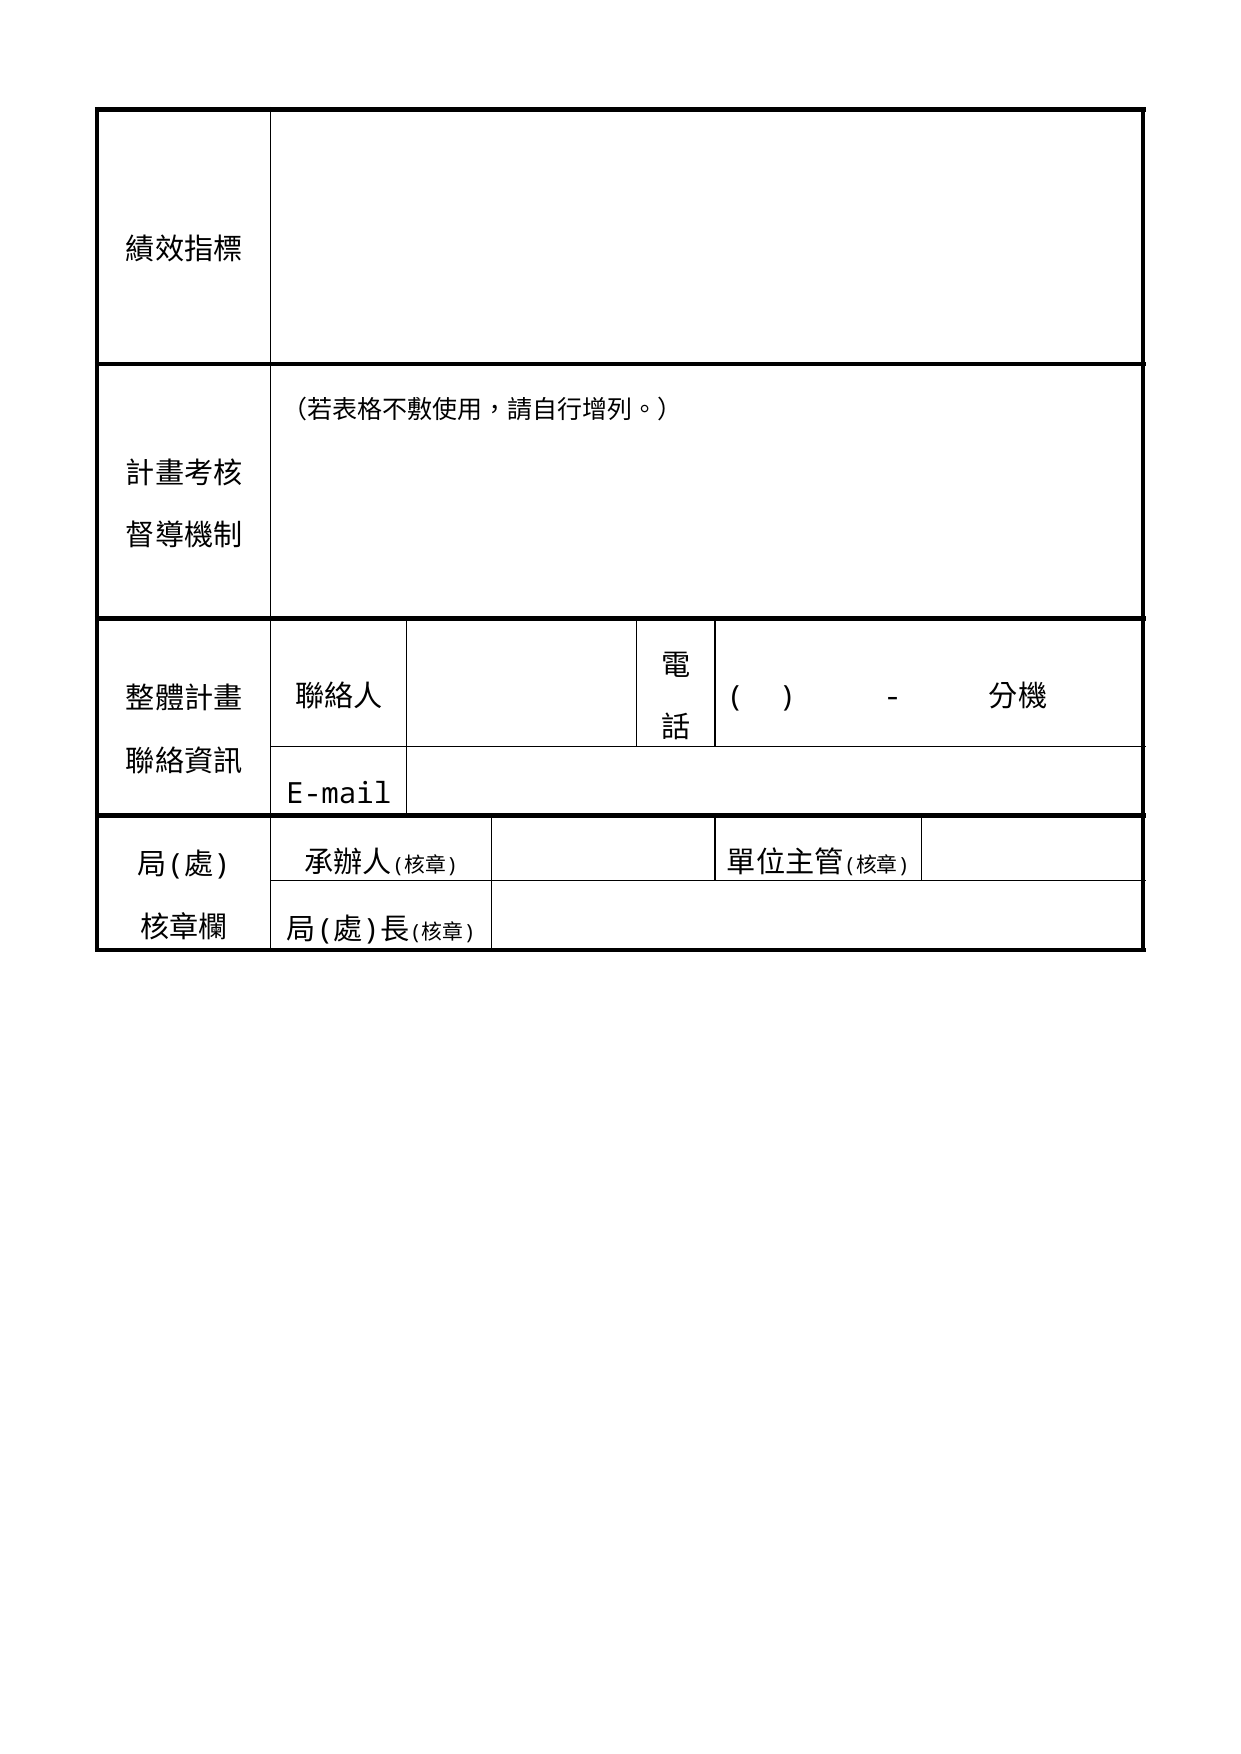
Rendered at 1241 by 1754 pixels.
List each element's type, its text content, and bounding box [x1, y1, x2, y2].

table_cell [492, 881, 1141, 947]
table_cell 單位主管(核章) [716, 818, 921, 880]
table_cell 電話 [637, 621, 714, 746]
table_cell [922, 818, 1141, 880]
table_cell [492, 818, 714, 880]
table_cell [407, 621, 636, 746]
table_cell E-mail [271, 747, 406, 813]
table_cell 績效指標 [99, 112, 270, 362]
table_cell 聯絡人 [271, 621, 406, 746]
table_cell 計畫考核 督導機制 [99, 366, 270, 616]
table_cell 整體計畫 聯絡資訊 [99, 621, 270, 813]
table_cell 局(處) 核章欄 [99, 818, 270, 947]
table_cell [271, 112, 1141, 362]
table_cell 局(處)長(核章) [271, 881, 491, 947]
table_cell 承辦人(核章) [271, 818, 491, 880]
table_cell [407, 747, 1141, 813]
table_cell ( ) - 分機 [716, 621, 1141, 746]
table_cell （若表格不敷使用，請自行增列。） [271, 366, 1141, 616]
